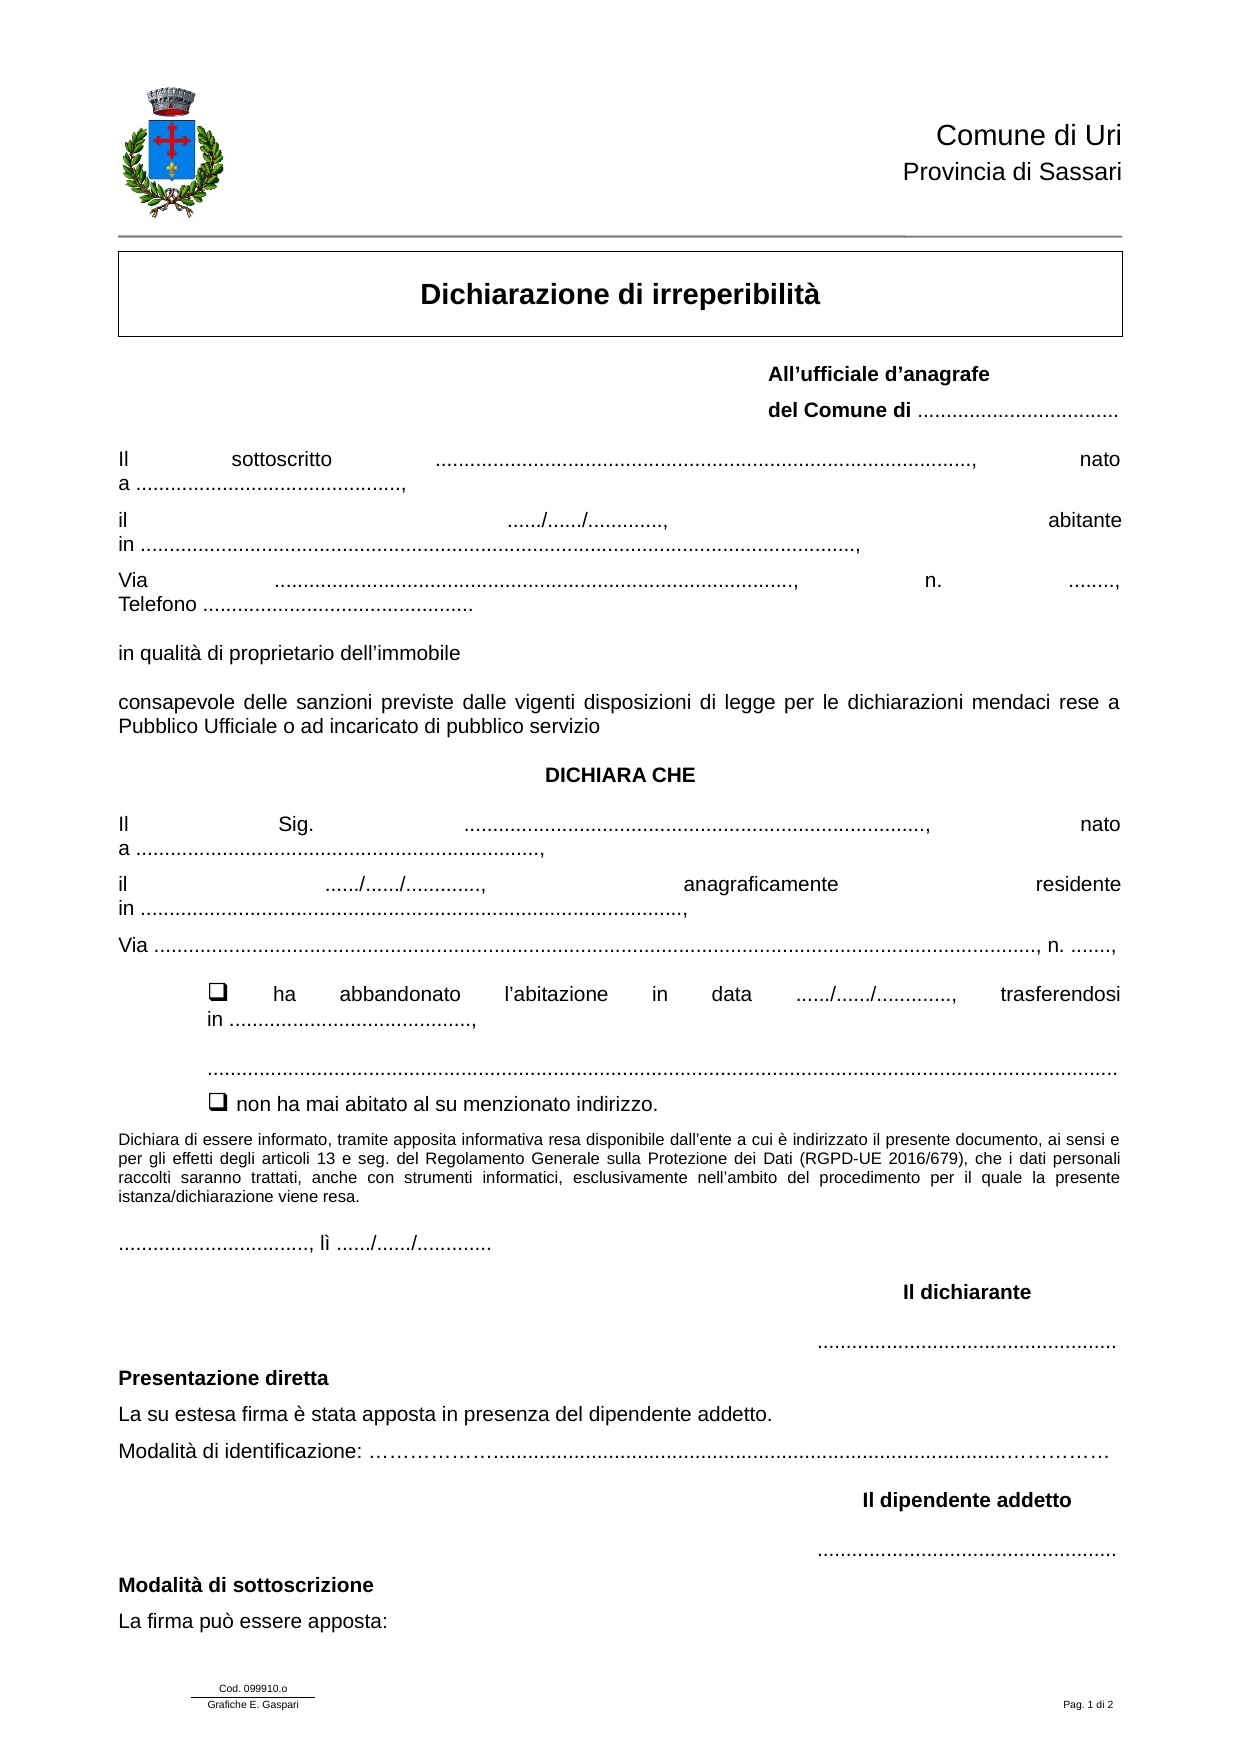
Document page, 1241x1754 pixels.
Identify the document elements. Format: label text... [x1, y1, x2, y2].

text Provincia di Sassari [224, 157, 1122, 185]
text il ....../....../............., anagraficamente residente in .............................................................................................., [118, 872, 1122, 920]
subtitle il ....../....../............., abitante in ............................................................................................................................, [118, 508, 1122, 556]
text Modalità di identificazione: ……………….........................................................................................…………… [118, 1438, 1122, 1462]
text Via ........................................................................................................................................................., n. ......., [118, 933, 1122, 957]
text Il Sig. ................................................................................, nato a ......................................................................, [118, 812, 1122, 860]
table_header Dichiarazione di irreperibilità [119, 252, 1122, 336]
picture [122, 87, 224, 219]
text La su estesa firma è stata apposta in presenza del dipendente addetto. [118, 1402, 1122, 1426]
subtitle Via .........................................................................................., n. ........, Telefono ............................................... [118, 568, 1122, 616]
text .................................................... [812, 1329, 1122, 1353]
text .............................................................................................................................................................. [207, 1056, 1122, 1079]
subtitle del Comune di ................................... [768, 398, 1122, 422]
subtitle DICHIARA CHE [118, 763, 1122, 787]
text  ha abbandonato l’abitazione in data ....../....../............., trasferendosi in .........................................., [207, 982, 1122, 1031]
subtitle Presentazione diretta [118, 1366, 1122, 1389]
text ................................., lì ....../....../............. [118, 1231, 1122, 1255]
subtitle Il sottoscritto ............................................................................................., nato a .............................................., [118, 447, 1122, 495]
text Il dipendente addetto [812, 1487, 1122, 1511]
text Comune di Uri [224, 118, 1122, 152]
subtitle consapevole delle sanzioni previste dalle vigenti disposizioni di legge per le dichiarazioni mendaci rese a Pubblico Ufficiale o ad incaricato di pubblico servizio [118, 690, 1122, 738]
text Il dichiarante [812, 1280, 1122, 1304]
text  non ha mai abitato al su menzionato indirizzo. [207, 1092, 1122, 1117]
subtitle in qualità di proprietario dell’immobile [118, 641, 1122, 665]
text .................................................... [812, 1536, 1122, 1560]
text Modalità di sottoscrizione [118, 1573, 1122, 1597]
text La firma può essere apposta: [118, 1609, 1122, 1633]
text Dichiara di essere informato, tramite apposita informativa resa disponibile dall’ente a cui è indirizzato il presente documento, ai sensi e per gli effetti degli articoli 13 e seg. del Regolamento Generale sulla Protezione dei Dati (RGPD-UE 2016/679), che i dati personali raccolti saranno trattati, anche con strumenti informatici, esclusivamente nell’ambito del procedimento per il quale la presente istanza/dichiarazione viene resa. [118, 1129, 1122, 1206]
subtitle All’ufficiale d’anagrafe [768, 362, 1122, 386]
